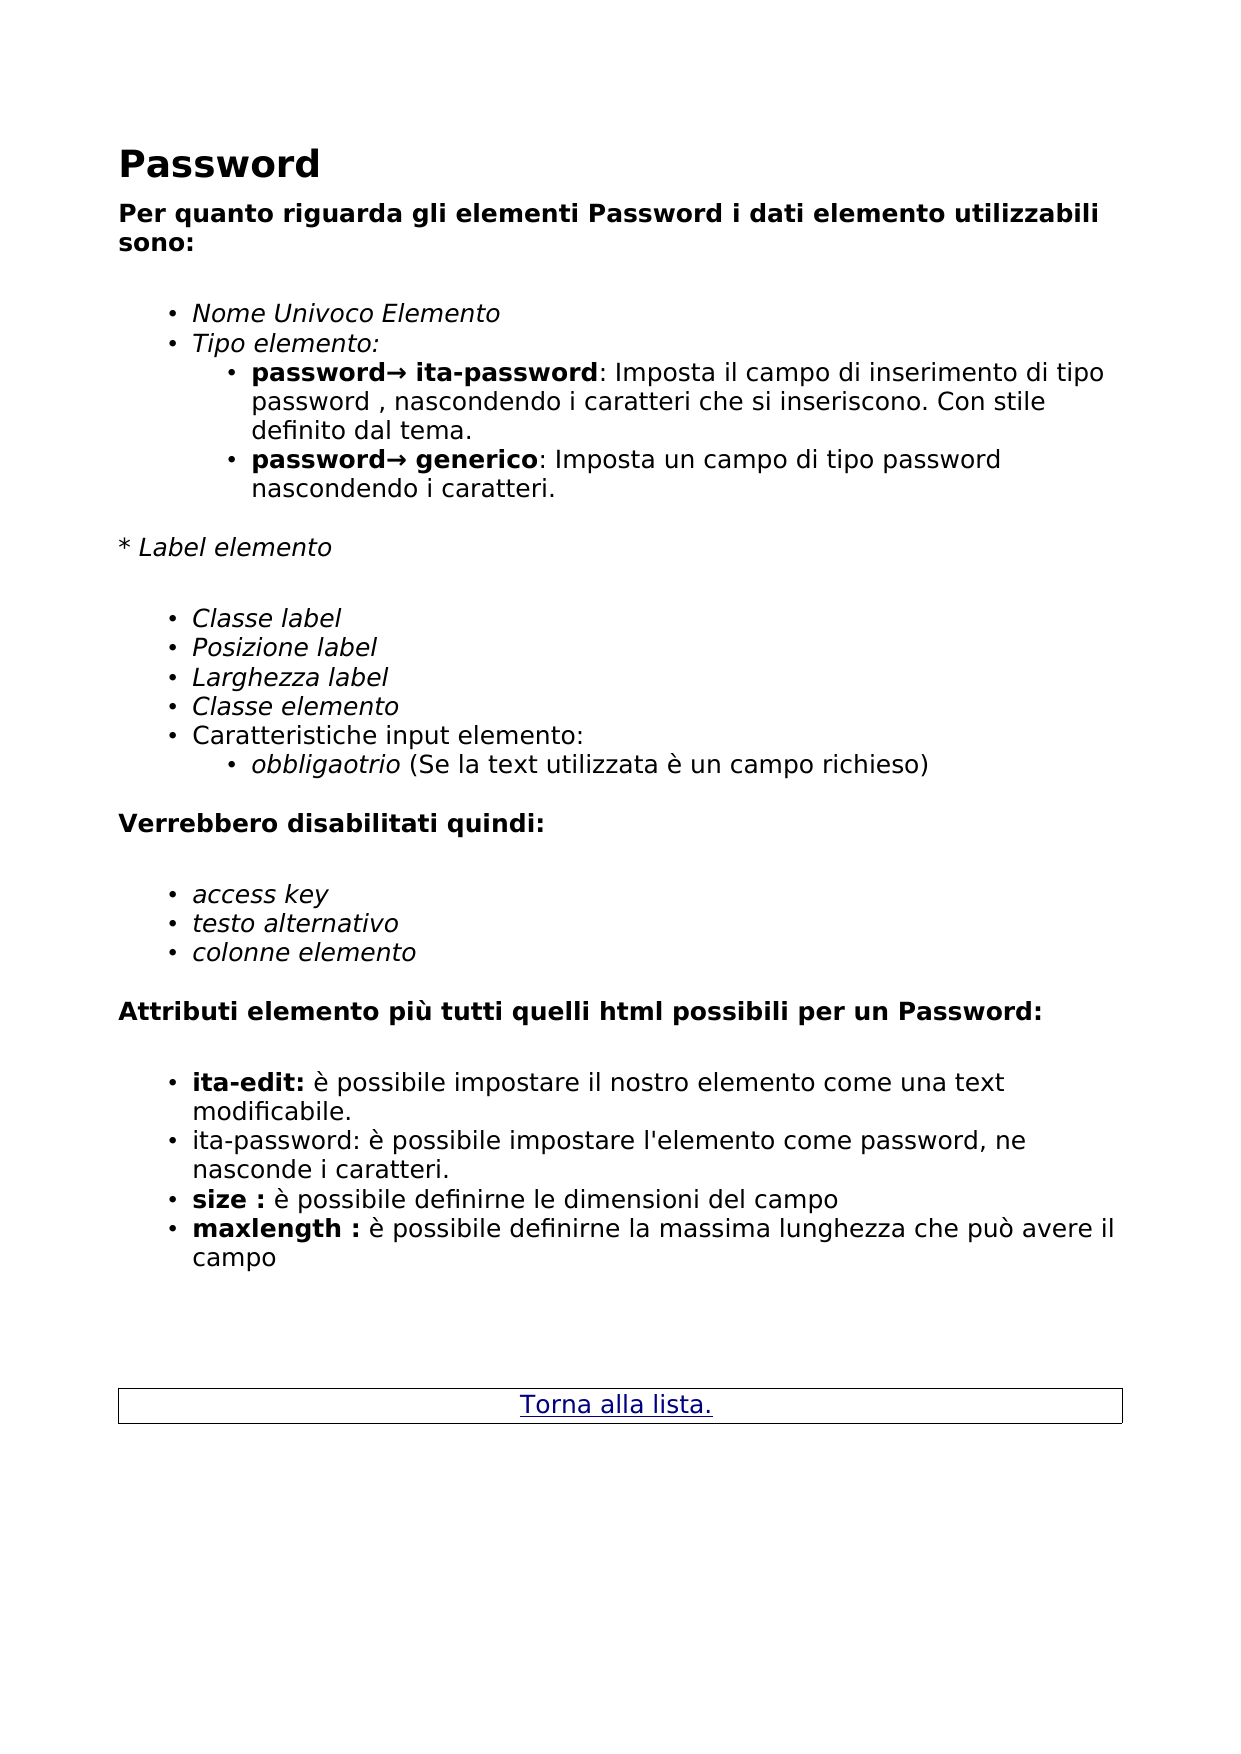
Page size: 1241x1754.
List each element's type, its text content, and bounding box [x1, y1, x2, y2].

list maxlength : è possibile definirne la massima lunghezza che può avere il campo [177, 1214, 1122, 1272]
list access key [177, 880, 1122, 909]
list Classe elemento [177, 692, 1122, 721]
list Caratteristiche input elemento: [177, 721, 1122, 750]
list Nome Univoco Elemento [177, 299, 1122, 329]
text Verrebbero disabilitati quindi: [118, 809, 1122, 838]
list obbligaotrio (Se la text utilizzata è un campo richieso) [236, 750, 1122, 779]
list Classe label [177, 604, 1122, 633]
table_header Torna alla lista. [119, 1389, 1122, 1422]
list ita-edit: è possibile impostare il nostro elemento come una text modificabile. [177, 1068, 1122, 1126]
list Tipo elemento: [177, 329, 1122, 358]
list password→ ita-password: Imposta il campo di inserimento di tipo password , nascondendo i caratteri che si inseriscono. Con stile definito dal tema. [236, 358, 1122, 445]
list size : è possibile definirne le dimensioni del campo [177, 1185, 1122, 1214]
list colonne elemento [177, 938, 1122, 967]
text Per quanto riguarda gli elementi Password i dati elemento utilizzabili sono: [118, 199, 1122, 258]
subtitle Password [118, 143, 1122, 187]
list testo alternativo [177, 909, 1122, 938]
text * Label elemento [118, 533, 1122, 562]
text Attributi elemento più tutti quelli html possibili per un Password: [118, 997, 1122, 1026]
list Larghezza label [177, 663, 1122, 692]
list password→ generico: Imposta un campo di tipo password nascondendo i caratteri. [236, 445, 1122, 504]
list Posizione label [177, 633, 1122, 663]
list ita-password: è possibile impostare l'elemento come password, ne nasconde i caratteri. [177, 1126, 1122, 1185]
